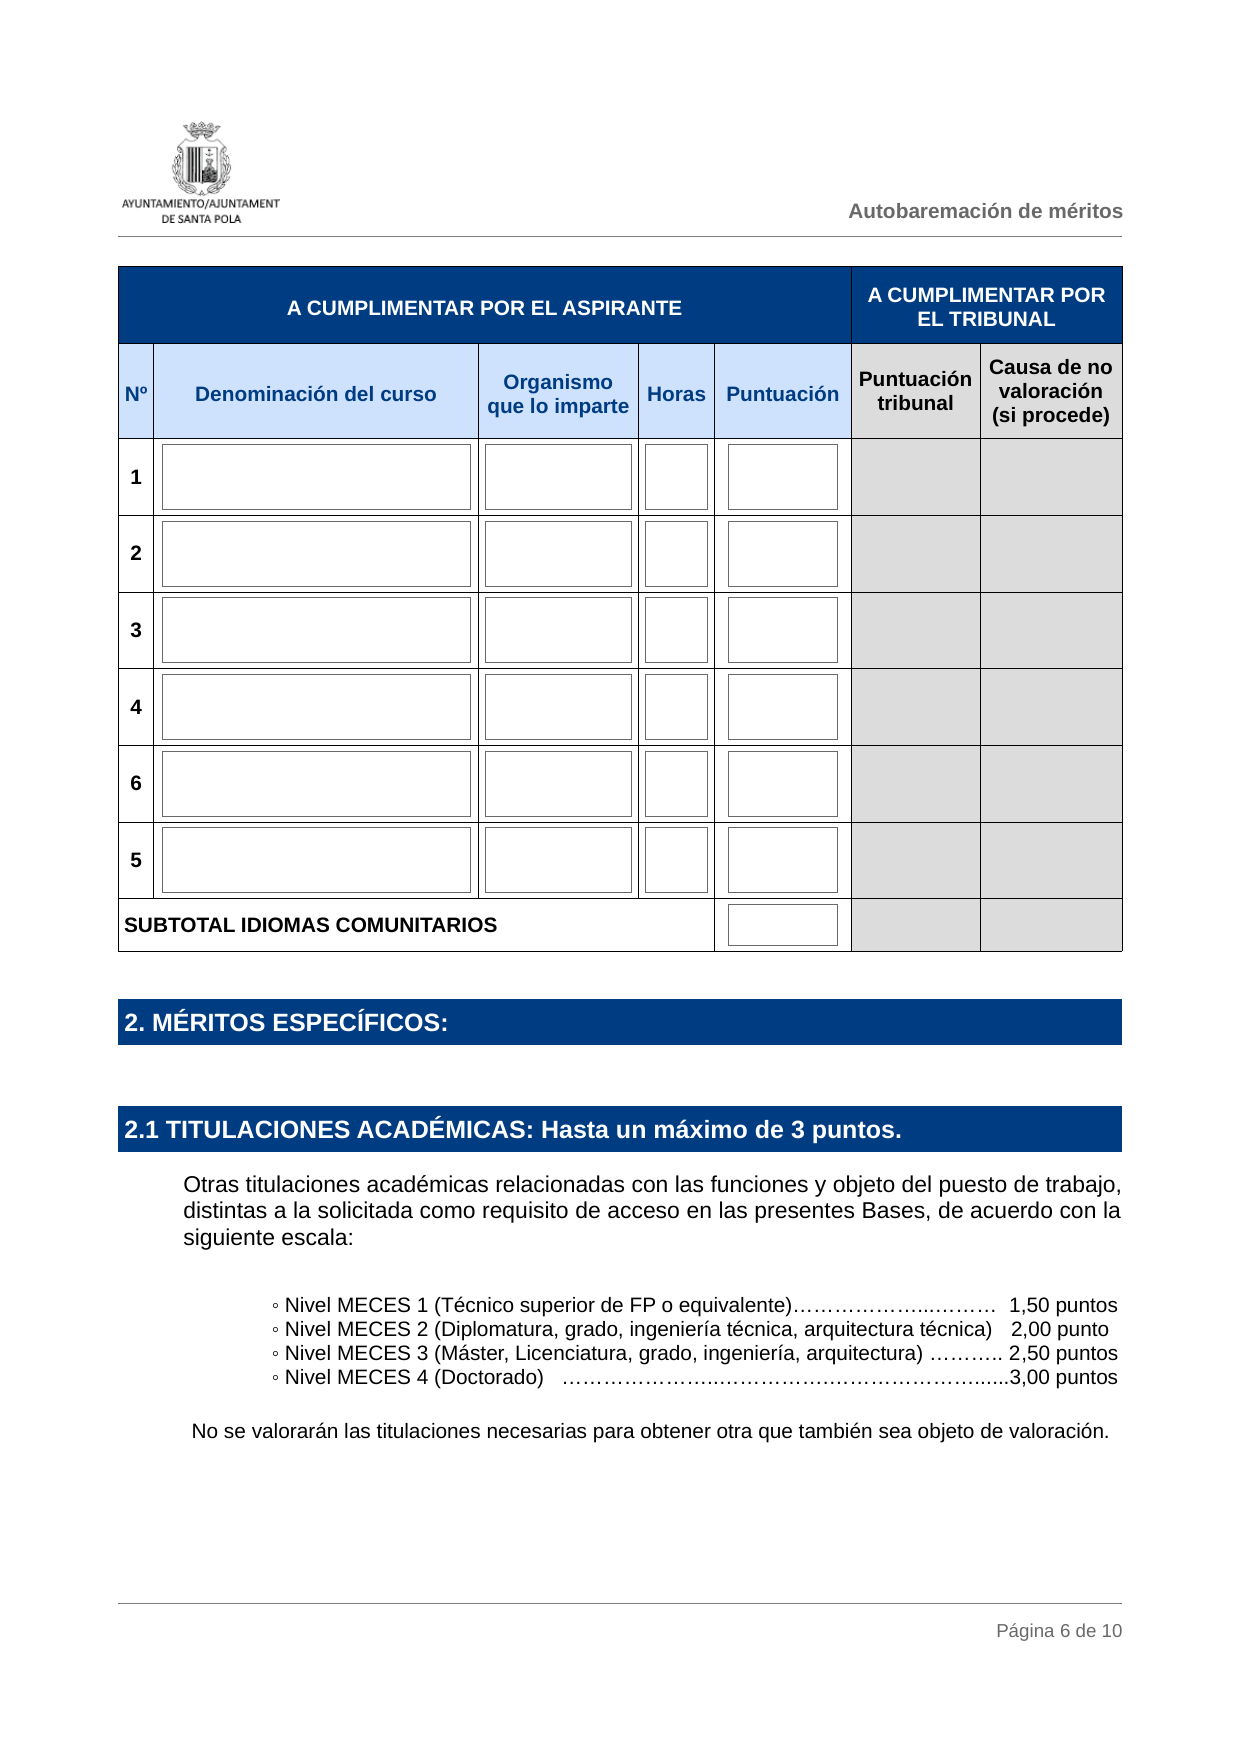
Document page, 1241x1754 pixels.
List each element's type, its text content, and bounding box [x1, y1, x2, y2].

text Otras titulaciones académicas relacionadas con las funciones y objeto del puesto de trabajo, distintas a la solicitada como requisito de acceso en las presentes Bases, de acuerdo con la siguiente escala: [183, 1171, 1122, 1250]
table_cell [715, 669, 851, 745]
table_cell [479, 593, 638, 668]
picture [121, 121, 283, 224]
table_cell [852, 516, 980, 592]
table_cell 5 [119, 823, 153, 898]
table_cell 1 [119, 439, 153, 515]
table_cell [639, 593, 714, 668]
table_cell [154, 516, 478, 592]
text ◦ Nivel MECES 1 (Técnico superior de FP o equivalente)………………...……… 1,50 puntos [272, 1293, 1122, 1317]
table_cell [981, 516, 1122, 592]
table_cell [981, 823, 1122, 898]
text No se valorarán las titulaciones necesarias para obtener otra que también sea objeto de valoración. [191, 1419, 1122, 1443]
table_header A cumplimentar por el tribunal [852, 267, 1122, 343]
table_header A cumplimentar por el aspirante [119, 267, 851, 343]
table_cell [715, 593, 851, 668]
table_cell [479, 746, 638, 822]
list ◦ Nivel MECES 2 (Diplomatura, grado, ingeniería técnica, arquitectura técnica) 2,00 punto [272, 1317, 1122, 1341]
table_cell Horas [639, 344, 714, 438]
table_cell [852, 823, 980, 898]
table_cell [639, 669, 714, 745]
table_cell 6 [119, 746, 153, 822]
table_cell [715, 823, 851, 898]
table_cell [981, 669, 1122, 745]
subtitle 2.1 TITULACIONES ACADÉMICAS: Hasta un máximo de 3 puntos. [118, 1106, 1122, 1152]
table_cell [154, 823, 478, 898]
table_cell [154, 593, 478, 668]
table_cell [639, 746, 714, 822]
table_cell [981, 899, 1122, 951]
table_cell Puntuación [715, 344, 851, 438]
table_cell Nº [119, 344, 153, 438]
table_cell [479, 669, 638, 745]
table_cell [639, 823, 714, 898]
table_cell 3 [119, 593, 153, 668]
table_cell [154, 439, 478, 515]
table_cell [715, 899, 851, 951]
table_cell [715, 746, 851, 822]
table_cell [981, 746, 1122, 822]
subtitle 2. MÉRITOS ESPECÍFICOS: [118, 999, 1122, 1045]
table_cell Denominación del curso [154, 344, 478, 438]
table_cell [639, 516, 714, 592]
table_cell SUBTOTAL IDIOMAS COMUNITARIOS [119, 899, 714, 951]
table_cell [479, 439, 638, 515]
table_cell [981, 593, 1122, 668]
table_cell [715, 516, 851, 592]
table_cell [852, 669, 980, 745]
table_cell [852, 746, 980, 822]
table_cell Organismo que lo imparte [479, 344, 638, 438]
table_cell [852, 899, 980, 951]
table_cell [154, 669, 478, 745]
table_cell [852, 593, 980, 668]
table_cell [639, 439, 714, 515]
table_cell [479, 823, 638, 898]
table_cell [154, 746, 478, 822]
table_cell [852, 439, 980, 515]
table_cell 2 [119, 516, 153, 592]
list ◦ Nivel MECES 4 (Doctorado) …………………..…………….…………………......3,00 puntos [272, 1365, 1122, 1389]
table_cell Causa de no valoración (si procede) [981, 344, 1122, 438]
table_cell [981, 439, 1122, 515]
table_cell [715, 439, 851, 515]
table_cell [479, 516, 638, 592]
list ◦ Nivel MECES 3 (Máster, Licenciatura, grado, ingeniería, arquitectura) ……….. 2,50 puntos [272, 1341, 1122, 1365]
table_cell Puntuación tribunal [852, 344, 980, 438]
table_cell 4 [119, 669, 153, 745]
